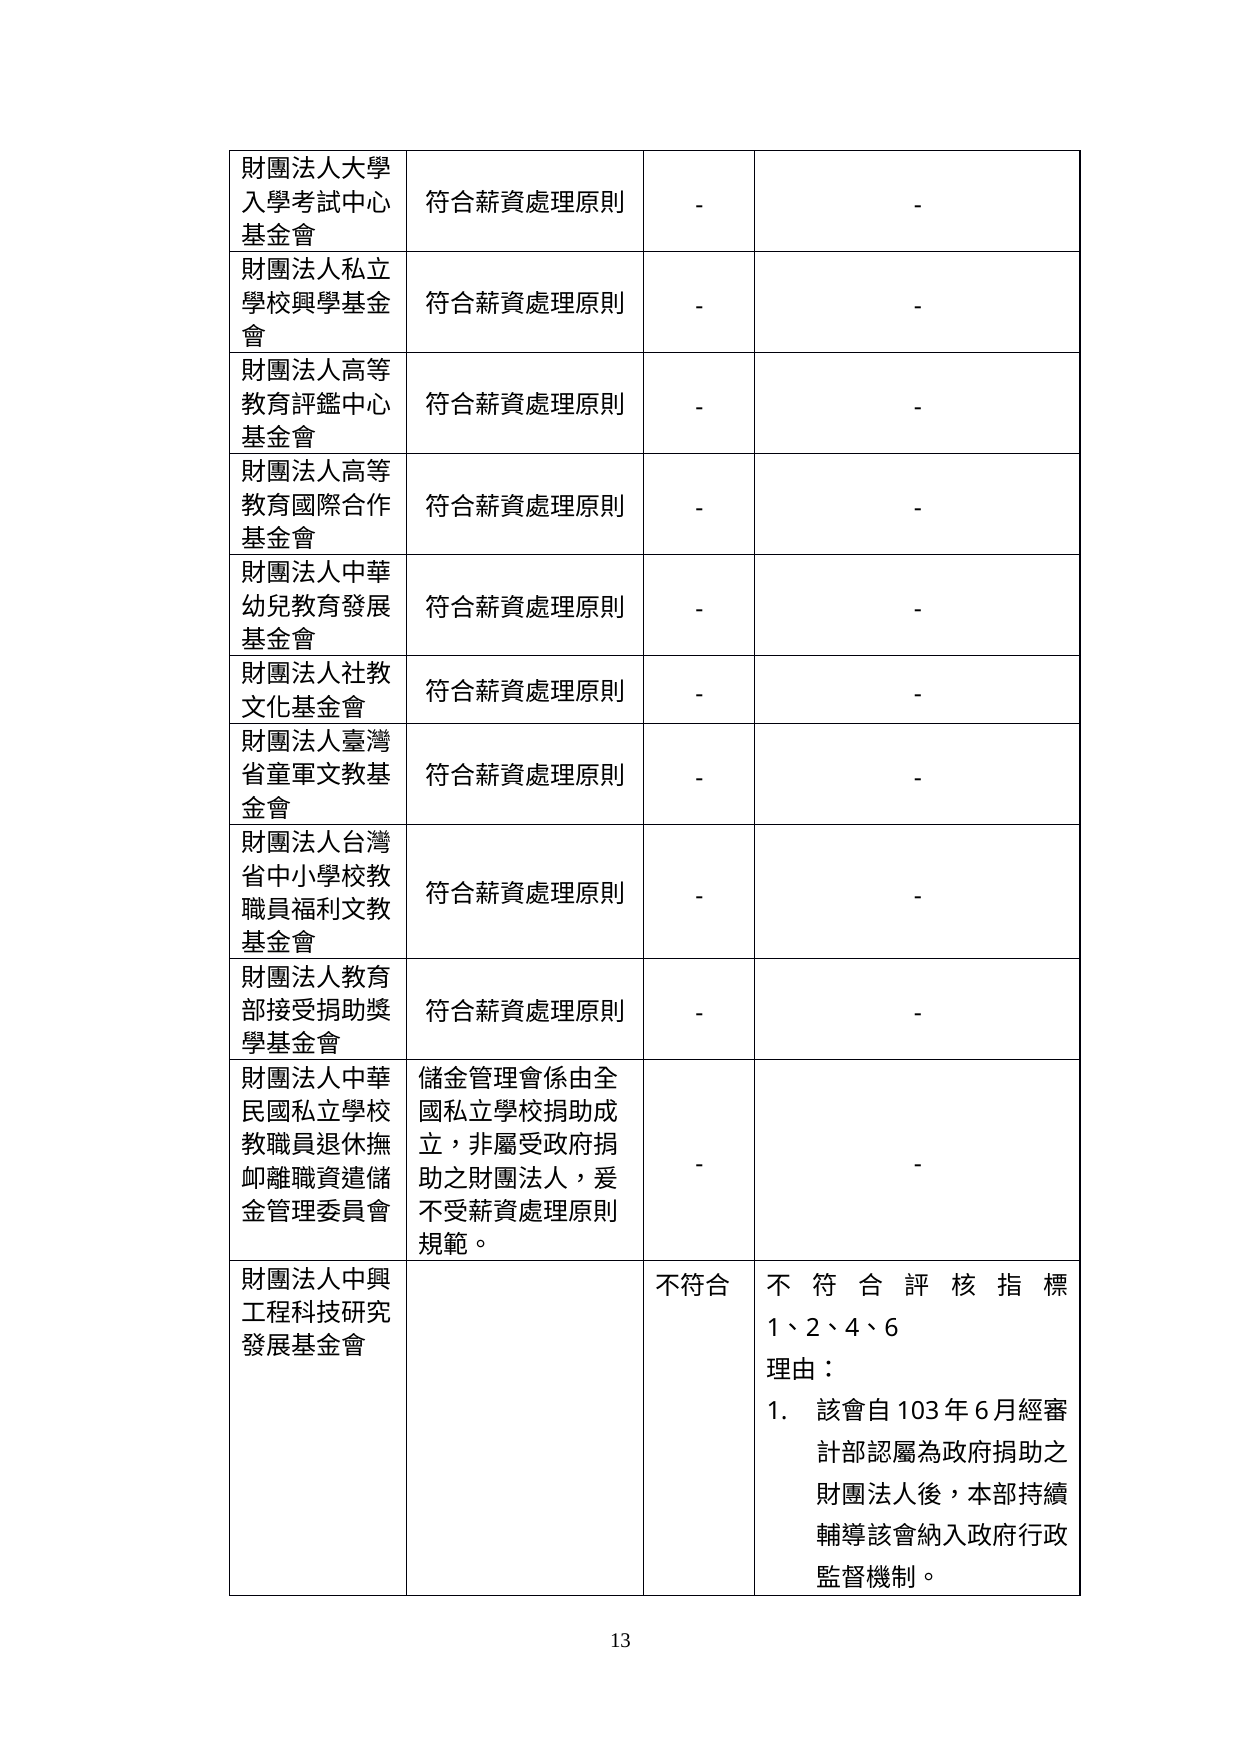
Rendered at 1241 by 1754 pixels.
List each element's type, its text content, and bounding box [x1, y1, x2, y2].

table_cell 財團法人教育部接受捐助獎學基金會 [230, 959, 406, 1059]
table_cell 不符合 [644, 1261, 754, 1595]
table_cell 不符合評核指標1、2、4、6 理由： 該會自103年6月經審計部認屬為政府捐助之財團法人後，本部持續輔導該會納入政府行政監督機制。 惟103年7月至104年4月期間，該會以本部違反法律保留原則為由，拒絕配合辦理；又104年5月至9月期間因該會官派董事及主管權責歸屬等節，本部與經濟部歷多次協調未果。 本案至104年10月終與經濟部達成共識，基於該會未來宗旨業務方向將調向工程專業與經濟發展層面，由該會於104年11月申請改隸為經濟部主管。 因該會改隸經濟部主管之程序刻正進行，俟改隸作業完成後，由該會函報相關薪資基準至經濟部備查。 [755, 1261, 1079, 1595]
table_cell - [644, 151, 754, 251]
table_cell - [644, 656, 754, 723]
table_cell 財團法人大學入學考試中心基金會 [230, 151, 406, 251]
table_cell - [644, 555, 754, 655]
table_cell 儲金管理會係由全國私立學校捐助成立，非屬受政府捐助之財團法人，爰不受薪資處理原則規範。 [407, 1060, 643, 1260]
table_cell - [644, 724, 754, 824]
table_cell - [755, 555, 1079, 655]
table_cell - [644, 353, 754, 453]
table_cell - [644, 252, 754, 352]
table_cell - [644, 454, 754, 554]
table_cell 財團法人中華幼兒教育發展基金會 [230, 555, 406, 655]
table_cell - [644, 825, 754, 958]
table_cell 符合薪資處理原則 [407, 252, 643, 352]
table_cell [407, 1261, 643, 1595]
table_cell 符合薪資處理原則 [407, 151, 643, 251]
table_cell - [755, 151, 1079, 251]
table_cell - [755, 959, 1079, 1059]
table_cell 符合薪資處理原則 [407, 959, 643, 1059]
table_cell - [644, 1060, 754, 1260]
table_cell 財團法人高等教育國際合作基金會 [230, 454, 406, 554]
table_cell 財團法人私立學校興學基金會 [230, 252, 406, 352]
table_cell 財團法人中華民國私立學校教職員退休撫卹離職資遣儲金管理委員會 [230, 1060, 406, 1260]
table_cell - [755, 454, 1079, 554]
table_cell 財團法人社教文化基金會 [230, 656, 406, 723]
table_cell - [644, 959, 754, 1059]
table_cell 財團法人中興工程科技研究發展基金會 [230, 1261, 406, 1595]
table_cell - [755, 1060, 1079, 1260]
table_cell 財團法人台灣省中小學校教職員福利文教基金會 [230, 825, 406, 958]
table_cell 符合薪資處理原則 [407, 656, 643, 723]
table_cell 符合薪資處理原則 [407, 825, 643, 958]
table_cell - [755, 353, 1079, 453]
table_cell 財團法人高等教育評鑑中心基金會 [230, 353, 406, 453]
table_cell 符合薪資處理原則 [407, 724, 643, 824]
table_cell 符合薪資處理原則 [407, 555, 643, 655]
table_cell 財團法人臺灣省童軍文教基金會 [230, 724, 406, 824]
table_cell - [755, 252, 1079, 352]
table_cell 符合薪資處理原則 [407, 454, 643, 554]
table_cell - [755, 825, 1079, 958]
table_cell - [755, 724, 1079, 824]
table_cell - [755, 656, 1079, 723]
table_cell 符合薪資處理原則 [407, 353, 643, 453]
